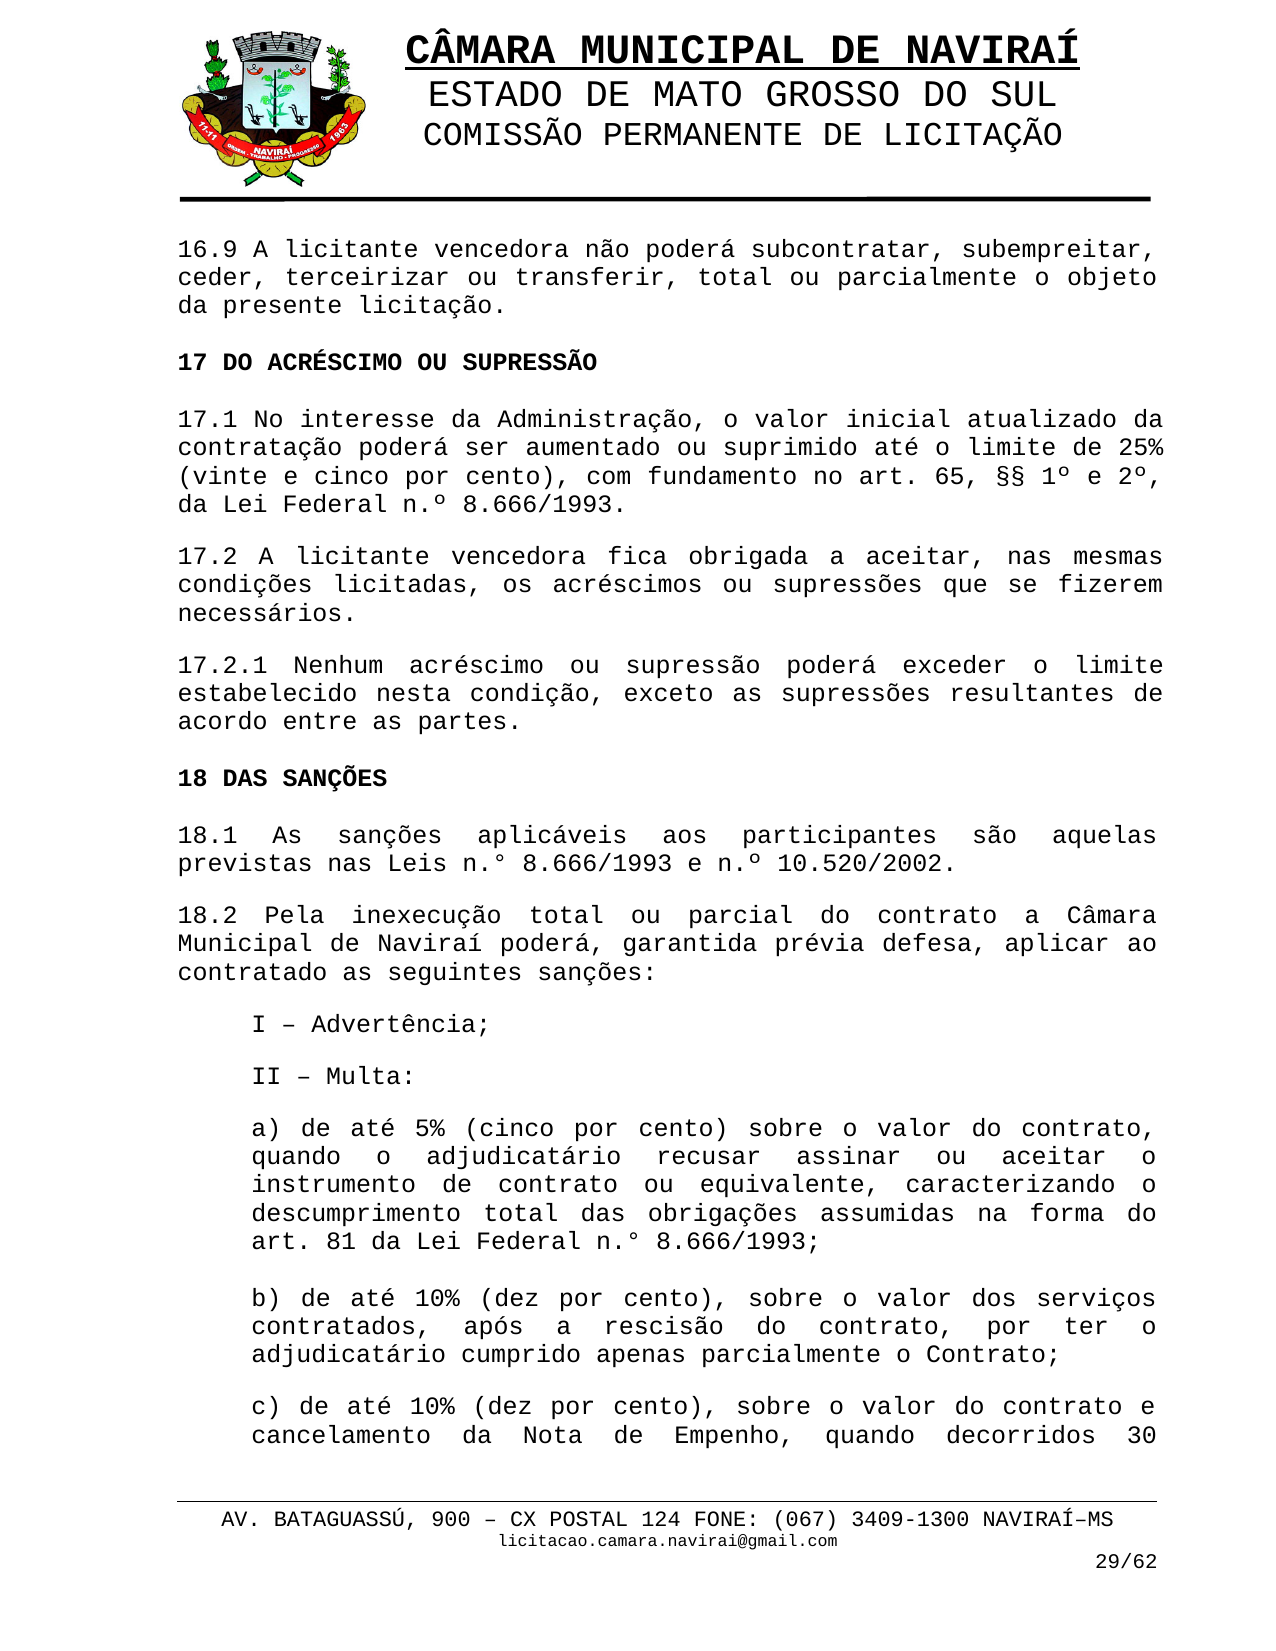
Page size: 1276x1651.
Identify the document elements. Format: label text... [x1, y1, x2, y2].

text 16.9 A licitante vencedora não poderá subcontratar, subempreitar, ceder, terceirizar ou transferir, total ou parcialmente o objeto da presente licitação. [177, 236, 1157, 321]
text c) de até 10% (dez por cento), sobre o valor do contrato e cancelamento da Nota de Empenho, quando decorridos 30 [251, 1394, 1157, 1451]
text 18.2 Pela inexecução total ou parcial do contrato a Câmara Municipal de Naviraí poderá, garantida prévia defesa, aplicar ao contratado as seguintes sanções: [177, 903, 1157, 988]
text I – Advertência; [251, 1011, 1157, 1039]
text 17 DO ACRÉSCIMO OU SUPRESSÃO [177, 349, 1164, 378]
text 17.2.1 Nenhum acréscimo ou supressão poderá exceder o limite estabelecido nesta condição, exceto as supressões resultantes de acordo entre as partes. [177, 652, 1164, 737]
text 18 DAS SANÇÕES [177, 766, 1157, 794]
text II – Multa: [251, 1063, 1157, 1092]
text 17.2 A licitante vencedora fica obrigada a aceitar, nas mesmas condições licitadas, os acréscimos ou supressões que se fizerem necessários. [177, 544, 1163, 629]
text 17.1 No interesse da Administração, o valor inicial atualizado da contratação poderá ser aumentado ou suprimido até o limite de 25% (vinte e cinco por cento), com fundamento no art. 65, §§ 1º e 2º, da Lei Federal n.º 8.666/1993. [177, 407, 1163, 520]
text a) de até 5% (cinco por cento) sobre o valor do contrato, quando o adjudicatário recusar assinar ou aceitar o instrumento de contrato ou equivalente, caracterizando o descumprimento total das obrigações assumidas na forma do art. 81 da Lei Federal n.° 8.666/1993; [251, 1115, 1157, 1257]
text b) de até 10% (dez por cento), sobre o valor dos serviços contratados, após a rescisão do contrato, por ter o adjudicatário cumprido apenas parcialmente o Contrato; [251, 1285, 1157, 1370]
text 18.1 As sanções aplicáveis aos participantes são aquelas previstas nas Leis n.° 8.666/1993 e n.º 10.520/2002. [177, 822, 1157, 879]
